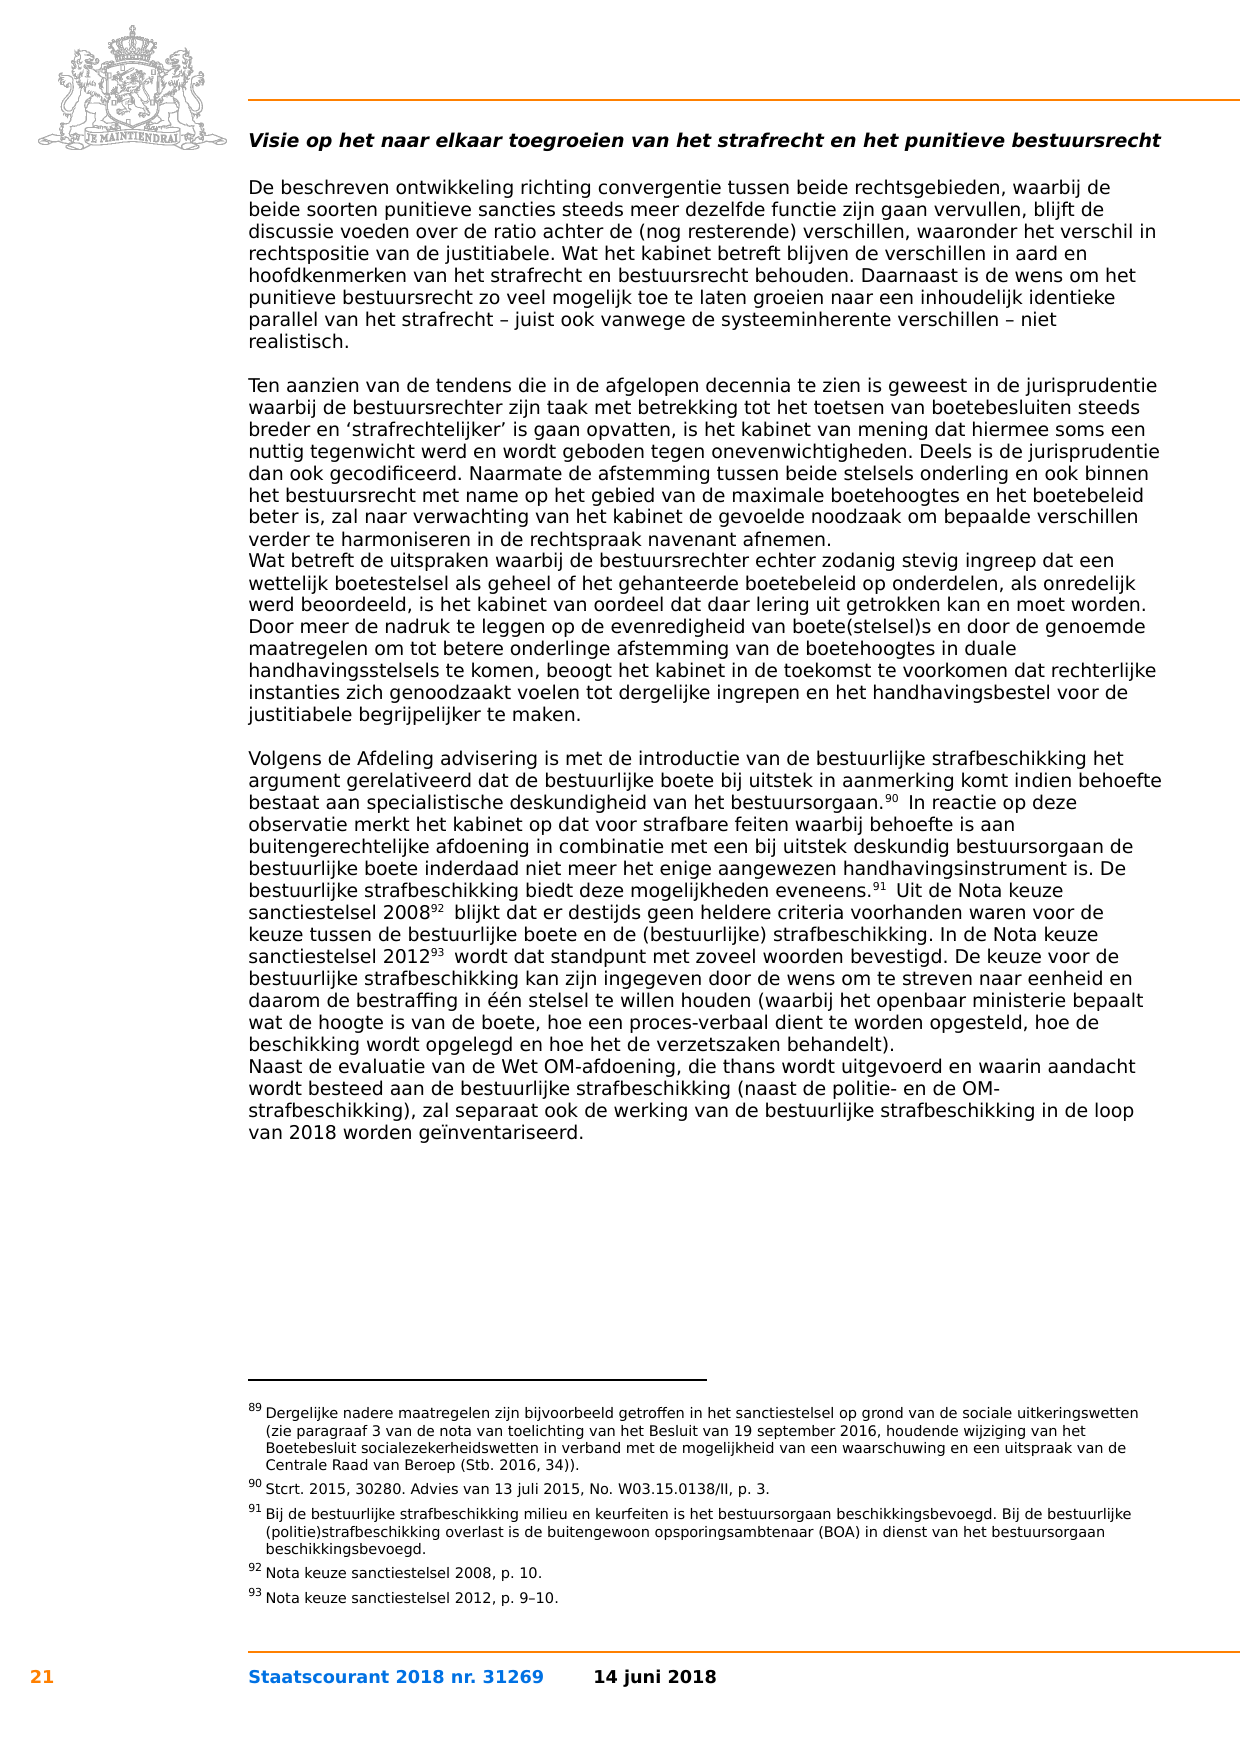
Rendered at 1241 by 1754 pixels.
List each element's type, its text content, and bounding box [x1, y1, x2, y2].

text Volgens de Afdeling advisering is met de introductie van de bestuurlijke strafbeschikking het argument gerelativeerd dat de bestuurlijke boete bij uitstek in aanmerking komt indien behoefte bestaat aan specialistische deskundigheid van het bestuursorgaan. In reactie op deze observatie merkt het kabinet op dat voor strafbare feiten waarbij behoefte is aan buitengerechtelijke afdoening in combinatie met een bij uitstek deskundig bestuursorgaan de bestuurlijke boete inderdaad niet meer het enige aangewezen handhavingsinstrument is. De bestuurlijke strafbeschikking biedt deze mogelijkheden eveneens. Uit de Nota keuze sanctiestelsel 2008 blijkt dat er destijds geen heldere criteria voorhanden waren voor de keuze tussen de bestuurlijke boete en de (bestuurlijke) strafbeschikking. In de Nota keuze sanctiestelsel 2012 wordt dat standpunt met zoveel woorden bevestigd. De keuze voor de bestuurlijke strafbeschikking kan zijn ingegeven door de wens om te streven naar eenheid en daarom de bestraffing in één stelsel te willen houden (waarbij het openbaar ministerie bepaalt wat de hoogte is van de boete, hoe een proces-verbaal dient te worden opgesteld, hoe de beschikking wordt opgelegd en hoe het de verzetszaken behandelt). [248, 748, 1163, 1056]
text Naast de evaluatie van de Wet OM-afdoening, die thans wordt uitgevoerd en waarin aandacht wordt besteed aan de bestuurlijke strafbeschikking (naast de politie- en de OM- strafbeschikking), zal separaat ook de werking van de bestuurlijke strafbeschikking in de loop van 2018 worden geïnventariseerd. [248, 1056, 1163, 1144]
text De beschreven ontwikkeling richting convergentie tussen beide rechtsgebieden, waarbij de beide soorten punitieve sancties steeds meer dezelfde functie zijn gaan vervullen, blijft de discussie voeden over de ratio achter de (nog resterende) verschillen, waaronder het verschil in rechtspositie van de justitiabele. Wat het kabinet betreft blijven de verschillen in aard en hoofdkenmerken van het strafrecht en bestuursrecht behouden. Daarnaast is de wens om het punitieve bestuursrecht zo veel mogelijk toe te laten groeien naar een inhoudelijk identieke parallel van het strafrecht – juist ook vanwege de systeeminherente verschillen – niet realistisch. [248, 177, 1163, 353]
text Nota keuze sanctiestelsel 2012, p. 9–10. [248, 1586, 1163, 1608]
text Wat betreft de uitspraken waarbij de bestuursrechter echter zodanig stevig ingreep dat een wettelijk boetestelsel als geheel of het gehanteerde boetebeleid op onderdelen, als onredelijk werd beoordeeld, is het kabinet van oordeel dat daar lering uit getrokken kan en moet worden. Door meer de nadruk te leggen op de evenredigheid van boete(stelsel)s en door de genoemde maatregelen om tot betere onderlinge afstemming van de boetehoogtes in duale handhavingsstelsels te komen, beoogt het kabinet in de toekomst te voorkomen dat rechterlijke instanties zich genoodzaakt voelen tot dergelijke ingrepen en het handhavingsbestel voor de justitiabele begrijpelijker te maken. [248, 550, 1163, 726]
subtitle Visie op het naar elkaar toegroeien van het strafrecht en het punitieve bestuursrecht [248, 130, 1163, 152]
text Nota keuze sanctiestelsel 2008, p. 10. [248, 1561, 1163, 1583]
text Bij de bestuurlijke strafbeschikking milieu en keurfeiten is het bestuursorgaan beschikkingsbevoegd. Bij de bestuurlijke (politie)strafbeschikking overlast is de buitengewoon opsporingsambtenaar (BOA) in dienst van het bestuursorgaan beschikkingsbevoegd. [248, 1502, 1163, 1558]
text Stcrt. 2015, 30280. Advies van 13 juli 2015, No. W03.15.0138/II, p. 3. [248, 1477, 1163, 1499]
text Dergelijke nadere maatregelen zijn bijvoorbeeld getroffen in het sanctiestelsel op grond van de sociale uitkeringswetten (zie paragraaf 3 van de nota van toelichting van het Besluit van 19 september 2016, houdende wijziging van het Boetebesluit socialezekerheidswetten in verband met de mogelijkheid van een waarschuwing en een uitspraak van de Centrale Raad van Beroep (Stb. 2016, 34)). [248, 1401, 1163, 1474]
picture [38, 25, 227, 150]
text Ten aanzien van de tendens die in de afgelopen decennia te zien is geweest in de jurisprudentie waarbij de bestuursrechter zijn taak met betrekking tot het toetsen van boetebesluiten steeds breder en ‘strafrechtelijker’ is gaan opvatten, is het kabinet van mening dat hiermee soms een nuttig tegenwicht werd en wordt geboden tegen onevenwichtigheden. Deels is de jurisprudentie dan ook gecodificeerd. Naarmate de afstemming tussen beide stelsels onderling en ook binnen het bestuursrecht met name op het gebied van de maximale boetehoogtes en het boetebeleid beter is, zal naar verwachting van het kabinet de gevoelde noodzaak om bepaalde verschillen verder te harmoniseren in de rechtspraak navenant afnemen. [248, 374, 1163, 550]
